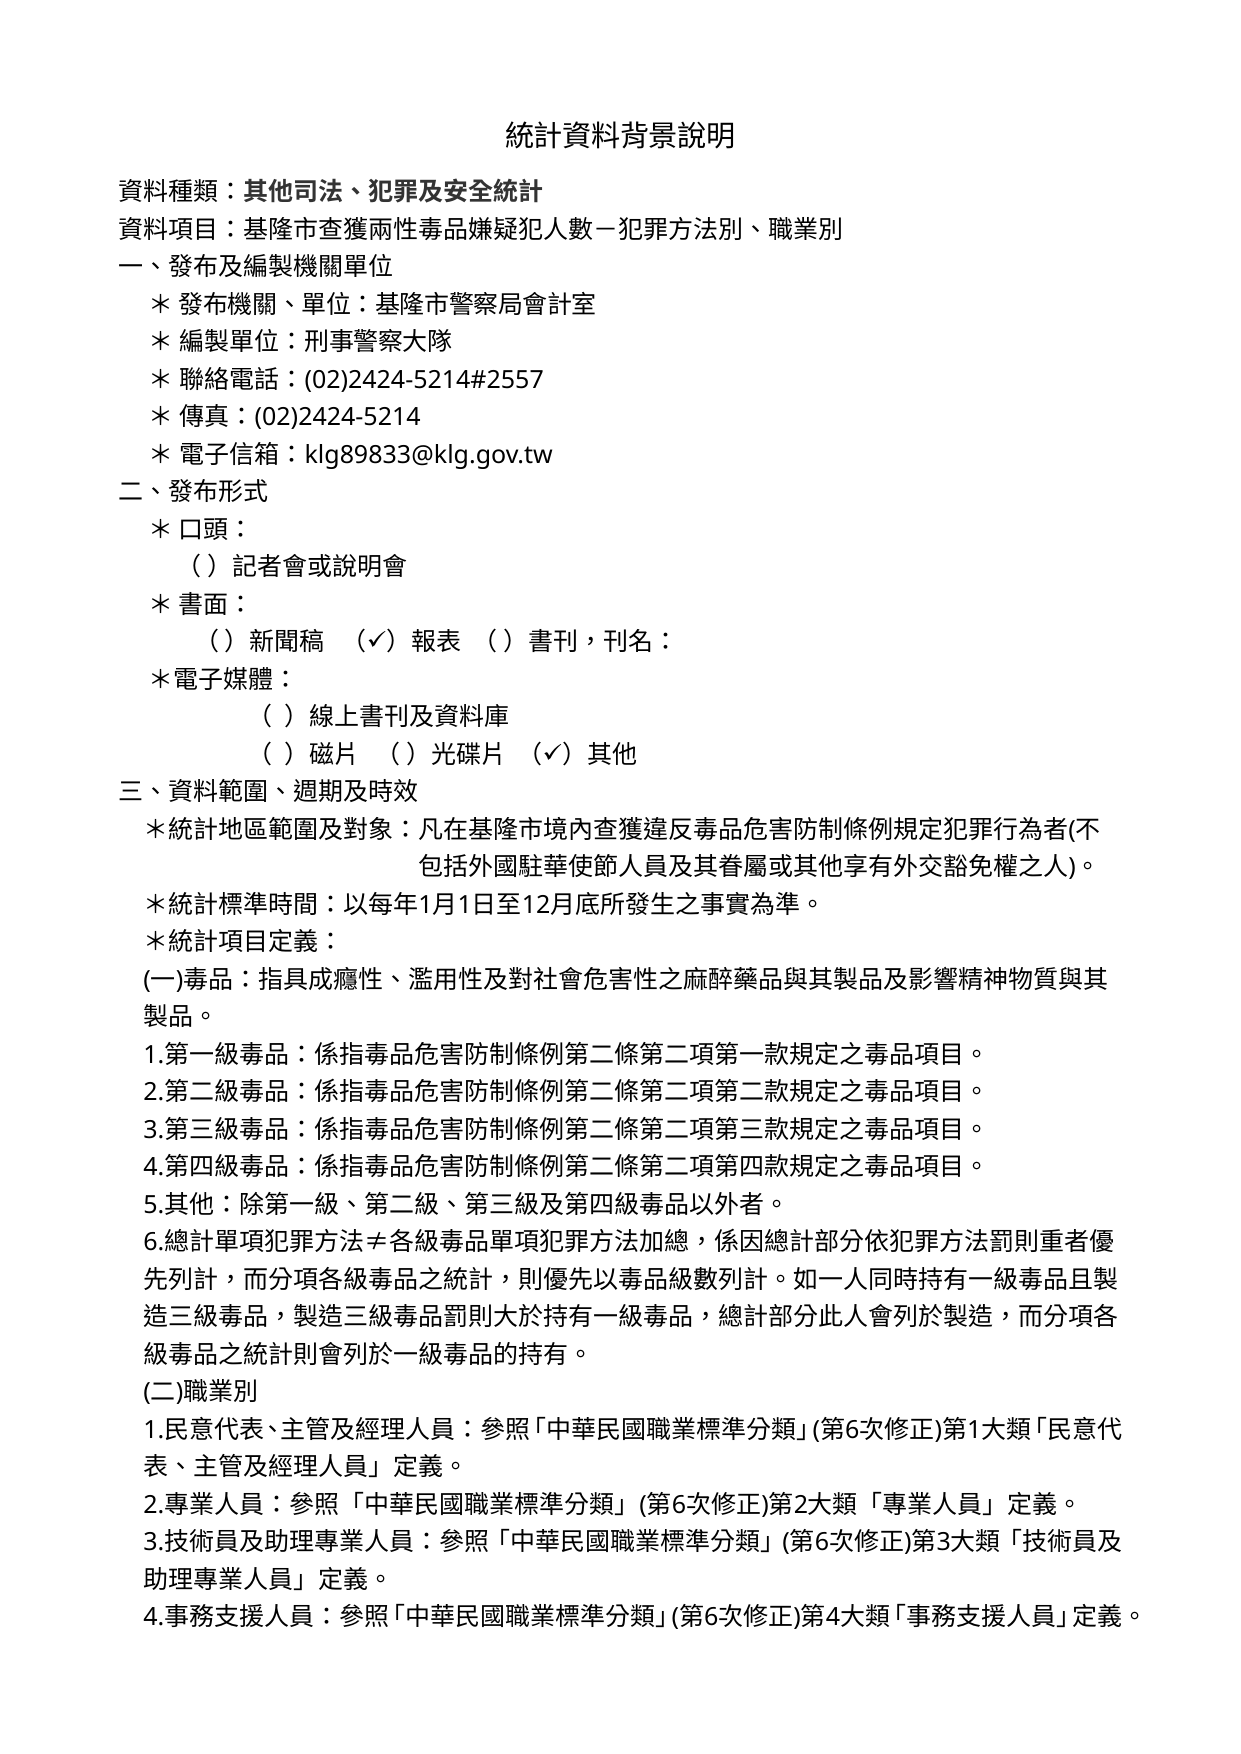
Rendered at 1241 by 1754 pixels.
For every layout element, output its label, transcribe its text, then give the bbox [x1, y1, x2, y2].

text 資料項目：基隆市查獲兩性毒品嫌疑犯人數－犯罪方法別、職業別 [118, 208, 1122, 246]
text 統計資料背景說明 [118, 96, 1122, 171]
text ＊ 發布機關、單位：基隆市警察局會計室 [149, 283, 1122, 321]
text ＊ 聯絡電話：(02)2424-5214#2557 [149, 358, 1122, 396]
text （ ）線上書刊及資料庫 [248, 696, 1156, 733]
text （ ）磁片 （ ）光碟片 （）其他 [248, 733, 1156, 771]
text (一)毒品：指具成癮性、濫用性及對社會危害性之麻醉藥品與其製品及影響精神物質與其製品。 [143, 958, 1122, 1033]
text 4.第四級毒品：係指毒品危害防制條例第二條第二項第四款規定之毒品項目。 [143, 1146, 1122, 1183]
text ＊統計項目定義： [143, 921, 1122, 958]
list 口頭： [149, 508, 1122, 546]
text 2.專業人員：參照「中華民國職業標準分類」(第6次修正)第2大類「專業人員」定義。 [143, 1483, 1122, 1521]
text ＊電子媒體： [149, 658, 1122, 696]
text 3.第三級毒品：係指毒品危害防制條例第二條第二項第三款規定之毒品項目。 [143, 1108, 1122, 1146]
text ＊ 電子信箱：klg89833@klg.gov.tw [149, 433, 1122, 471]
text 3.技術員及助理專業人員：參照「中華民國職業標準分類」(第6次修正)第3大類「技術員及助理專業人員」定義。 [143, 1521, 1122, 1596]
text 2.第二級毒品：係指毒品危害防制條例第二條第二項第二款規定之毒品項目。 [143, 1071, 1122, 1108]
text 三、資料範圍、週期及時效 [118, 771, 1122, 808]
text ＊ 編製單位：刑事警察大隊 [149, 321, 1122, 358]
text 4.事務支援人員：參照「中華民國職業標準分類」(第6次修正)第4大類「事務支援人員」定義。 [143, 1596, 1122, 1633]
text 1.民意代表、主管及經理人員：參照「中華民國職業標準分類」(第6次修正)第1大類「民意代表、主管及經理人員」定義。 [143, 1408, 1122, 1483]
text ＊統計地區範圍及對象：凡在基隆市境內查獲違反毒品危害防制條例規定犯罪行為者(不包括外國駐華使節人員及其眷屬或其他享有外交豁免權之人)。 [143, 808, 1122, 883]
text 6.總計單項犯罪方法≠各級毒品單項犯罪方法加總，係因總計部分依犯罪方法罰則重者優先列計，而分項各級毒品之統計，則優先以毒品級數列計。如一人同時持有一級毒品且製造三級毒品，製造三級毒品罰則大於持有一級毒品，總計部分此人會列於製造，而分項各級毒品之統計則會列於一級毒品的持有。 [143, 1221, 1122, 1371]
text 一、發布及編製機關單位 [118, 246, 1122, 283]
text ＊統計標準時間：以每年1月1日至12月底所發生之事實為準。 [143, 883, 1122, 921]
text 1.第一級毒品：係指毒品危害防制條例第二條第二項第一款規定之毒品項目。 [143, 1033, 1122, 1071]
list 書面： [149, 583, 1122, 621]
text 5.其他：除第一級、第二級、第三級及第四級毒品以外者。 [143, 1183, 1122, 1221]
text 二、發布形式 [118, 471, 1122, 508]
text （ ）新聞稿 （）報表 （ ）書刊，刊名： [149, 621, 1122, 658]
text （ ）記者會或說明會 [118, 546, 1122, 583]
text 資料種類：其他司法、犯罪及安全統計 [118, 171, 1122, 208]
text ＊ 傳真：(02)2424-5214 [149, 396, 1122, 433]
text (二)職業別 [143, 1371, 1122, 1408]
